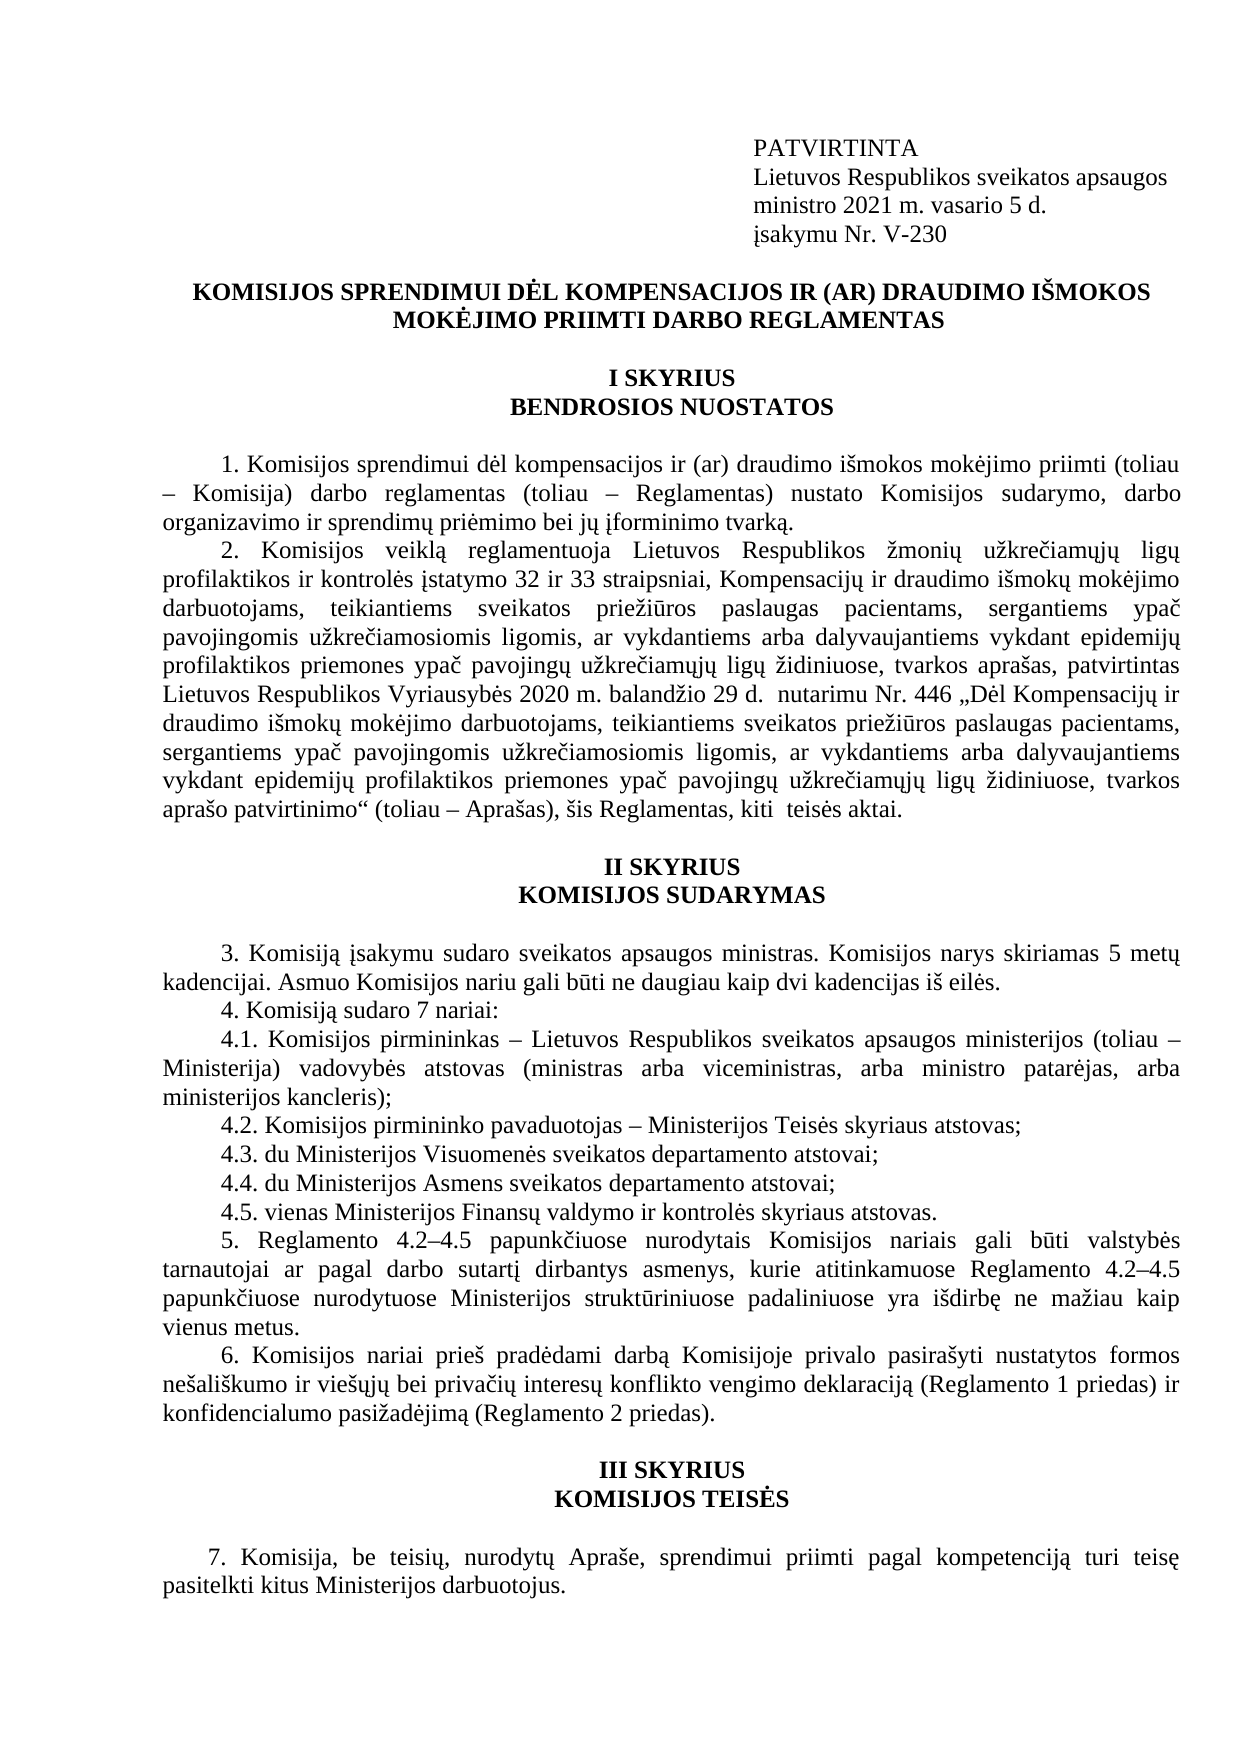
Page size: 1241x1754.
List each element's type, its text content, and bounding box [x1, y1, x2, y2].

text 4.4. du Ministerijos Asmens sveikatos departamento atstovai; [162, 1168, 1181, 1197]
text Lietuvos Respublikos sveikatos apsaugos ministro 2021 m. vasario 5 d. [753, 162, 1181, 219]
text 4.3. du Ministerijos Visuomenės sveikatos departamento atstovai; [162, 1139, 1181, 1168]
text 5. Reglamento 4.2–4.5 papunkčiuose nurodytais Komisijos nariais gali būti valstybės tarnautojai ar pagal darbo sutartį dirbantys asmenys, kurie atitinkamuose Reglamento 4.2–4.5 papunkčiuose nurodytuose Ministerijos struktūriniuose padaliniuose yra išdirbę ne mažiau kaip vienus metus. [162, 1225, 1181, 1340]
text I SKYRIUS [162, 363, 1181, 392]
text PATVIRTINTA [753, 133, 1181, 162]
text KOMISIJOS TEISĖS [162, 1484, 1181, 1513]
text KOMISIJOS SPRENDIMUI DĖL KOMPENSACIJOS IR (AR) DRAUDIMO IŠMOKOS MOKĖJIMO PRIIMTI DARBO REGLAMENTAS [162, 277, 1181, 334]
text 7. Komisija, be teisių, nurodytų Apraše, sprendimui priimti pagal kompetenciją turi teisę pasitelkti kitus Ministerijos darbuotojus. [162, 1542, 1181, 1599]
text 2. Komisijos veiklą reglamentuoja Lietuvos Respublikos žmonių užkrečiamųjų ligų profilaktikos ir kontrolės įstatymo 32 ir 33 straipsniai, Kompensacijų ir draudimo išmokų mokėjimo darbuotojams, teikiantiems sveikatos priežiūros paslaugas pacientams, sergantiems ypač pavojingomis užkrečiamosiomis ligomis, ar vykdantiems arba dalyvaujantiems vykdant epidemijų profilaktikos priemones ypač pavojingų užkrečiamųjų ligų židiniuose, tvarkos aprašas, patvirtintas Lietuvos Respublikos Vyriausybės 2020 m. balandžio 29 d. nutarimu Nr. 446 „Dėl Kompensacijų ir draudimo išmokų mokėjimo darbuotojams, teikiantiems sveikatos priežiūros paslaugas pacientams, sergantiems ypač pavojingomis užkrečiamosiomis ligomis, ar vykdantiems arba dalyvaujantiems vykdant epidemijų profilaktikos priemones ypač pavojingų užkrečiamųjų ligų židiniuose, tvarkos aprašo patvirtinimo“ (toliau – Aprašas), šis Reglamentas, kiti teisės aktai. [162, 535, 1181, 823]
text 4. Komisiją sudaro 7 nariai: [162, 995, 1181, 1024]
text BENDROSIOS NUOSTATOS [162, 392, 1181, 420]
text 4.2. Komisijos pirmininko pavaduotojas – Ministerijos Teisės skyriaus atstovas; [162, 1110, 1181, 1139]
text 3. Komisiją įsakymu sudaro sveikatos apsaugos ministras. Komisijos narys skiriamas 5 metų kadencijai. Asmuo Komisijos nariu gali būti ne daugiau kaip dvi kadencijas iš eilės. [162, 938, 1181, 995]
text III SKYRIUS [162, 1455, 1181, 1484]
text 6. Komisijos nariai prieš pradėdami darbą Komisijoje privalo pasirašyti nustatytos formos nešališkumo ir viešųjų bei privačių interesų konflikto vengimo deklaraciją (Reglamento 1 priedas) ir konfidencialumo pasižadėjimą (Reglamento 2 priedas). [162, 1340, 1181, 1427]
text 1. Komisijos sprendimui dėl kompensacijos ir (ar) draudimo išmokos mokėjimo priimti (toliau – Komisija) darbo reglamentas (toliau – Reglamentas) nustato Komisijos sudarymo, darbo organizavimo ir sprendimų priėmimo bei jų įforminimo tvarką. [162, 449, 1181, 535]
text 4.1. Komisijos pirmininkas – Lietuvos Respublikos sveikatos apsaugos ministerijos (toliau – Ministerija) vadovybės atstovas (ministras arba viceministras, arba ministro patarėjas, arba ministerijos kancleris); [162, 1024, 1181, 1110]
text KOMISIJOS SUDARYMAS [162, 880, 1181, 909]
text II SKYRIUS [162, 852, 1181, 880]
text įsakymu Nr. V-230 [753, 219, 1181, 248]
text 4.5. vienas Ministerijos Finansų valdymo ir kontrolės skyriaus atstovas. [162, 1197, 1181, 1225]
